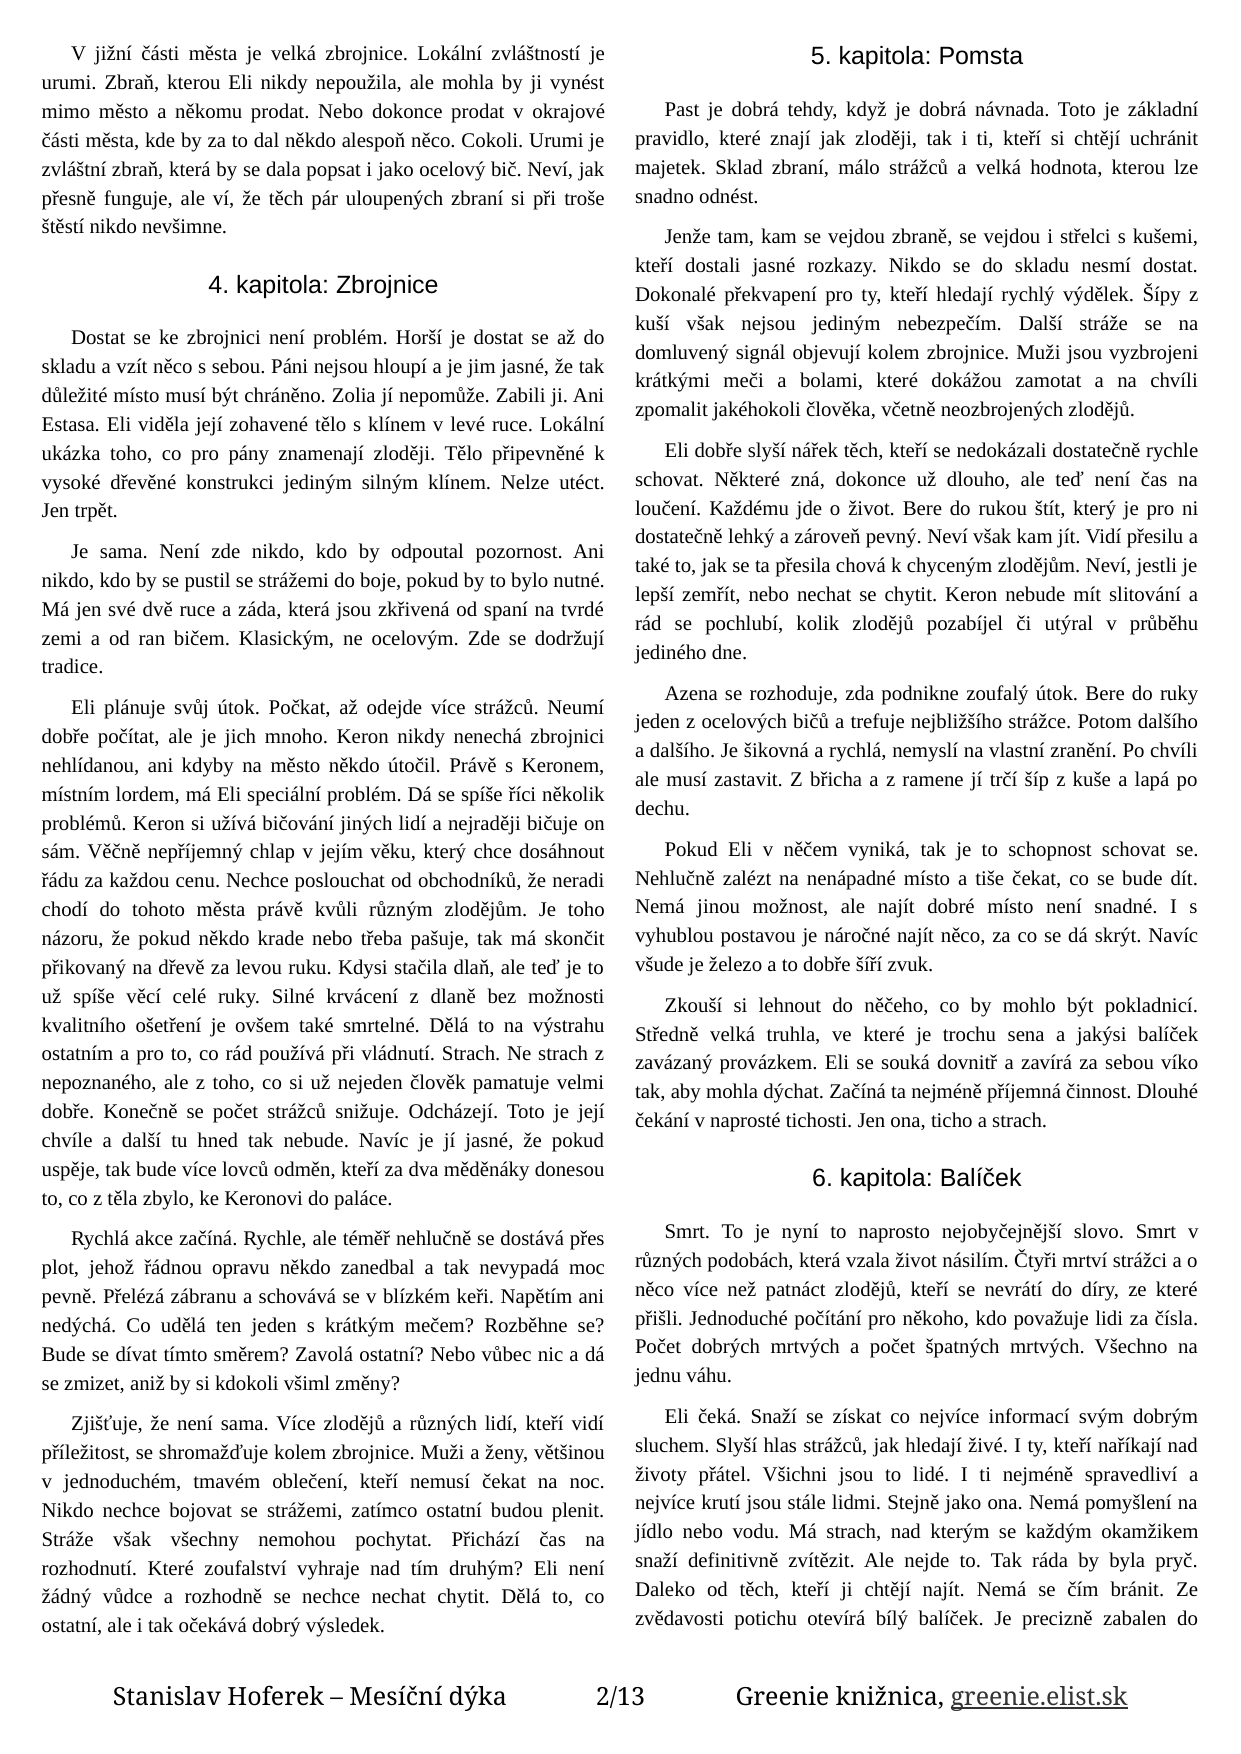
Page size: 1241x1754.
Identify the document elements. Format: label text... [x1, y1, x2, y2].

text Eli dobře slyší nářek těch, kteří se nedokázali dostatečně rychle schovat. Některé zná, dokonce už dlouho, ale teď není čas na loučení. Každému jde o život. Bere do rukou štít, který je pro ni dostatečně lehký a zároveň pevný. Neví však kam jít. Vidí přesilu a také to, jak se ta přesila chová k chyceným zlodějům. Neví, jestli je lepší zemřít, nebo nechat se chytit. Keron nebude mít slitování a rád se pochlubí, kolik zlodějů pozabíjel či utýral v průběhu jediného dne. [635, 438, 1199, 664]
subtitle 6. kapitola: Balíček [635, 1163, 1199, 1192]
text Je sama. Není zde nikdo, kdo by odpoutal pozornost. Ani nikdo, kdo by se pustil se strážemi do boje, pokud by to bylo nutné. Má jen své dvě ruce a záda, která jsou zkřivená od spaní na tvrdé zemi a od ran bičem. Klasickým, ne ocelovým. Zde se dodržují tradice. [41, 539, 605, 678]
text Eli čeká. Snaží se získat co nejvíce informací svým dobrým sluchem. Slyší hlas strážců, jak hledají živé. I ty, kteří naříkají nad životy přátel. Všichni jsou to lidé. I ti nejméně spravedliví a nejvíce krutí jsou stále lidmi. Stejně jako ona. Nemá pomyšlení na jídlo nebo vodu. Má strach, nad kterým se každým okamžikem snaží definitivně zvítězit. Ale nejde to. Tak ráda by byla pryč. Daleko od těch, kteří ji chtějí najít. Nemá se čím bránit. Ze zvědavosti potichu otevírá bílý balíček. Je precizně zabalen do [635, 1404, 1199, 1630]
text V jižní části města je velká zbrojnice. Lokální zvláštností je urumi. Zbraň, kterou Eli nikdy nepoužila, ale mohla by ji vynést mimo město a někomu prodat. Nebo dokonce prodat v okrajové části města, kde by za to dal někdo alespoň něco. Cokoli. Urumi je zvláštní zbraň, která by se dala popsat i jako ocelový bič. Neví, jak přesně funguje, ale ví, že těch pár uloupených zbraní si při troše štěstí nikdo nevšimne. [41, 41, 605, 238]
subtitle 4. kapitola: Zbrojnice [41, 270, 605, 298]
text Smrt. To je nyní to naprosto nejobyčejnější slovo. Smrt v různých podobách, která vzala život násilím. Čtyři mrtví strážci a o něco více než patnáct zlodějů, kteří se nevrátí do díry, ze které přišli. Jednoduché počítání pro někoho, kdo považuje lidi za čísla. Počet dobrých mrtvých a počet špatných mrtvých. Všechno na jednu váhu. [635, 1219, 1199, 1387]
text Eli plánuje svůj útok. Počkat, až odejde více strážců. Neumí dobře počítat, ale je jich mnoho. Keron nikdy nenechá zbrojnici nehlídanou, ani kdyby na město někdo útočil. Právě s Keronem, místním lordem, má Eli speciální problém. Dá se spíše říci několik problémů. Keron si užívá bičování jiných lidí a nejraději bičuje on sám. Věčně nepříjemný chlap v jejím věku, který chce dosáhnout řádu za každou cenu. Nechce poslouchat od obchodníků, že neradi chodí do tohoto města právě kvůli různým zlodějům. Je toho názoru, že pokud někdo krade nebo třeba pašuje, tak má skončit přikovaný na dřevě za levou ruku. Kdysi stačila dlaň, ale teď je to už spíše věcí celé ruky. Silné krvácení z dlaně bez možnosti kvalitního ošetření je ovšem také smrtelné. Dělá to na výstrahu ostatním a pro to, co rád používá při vládnutí. Strach. Ne strach z nepoznaného, ale z toho, co si už nejeden člověk pamatuje velmi dobře. Konečně se počet strážců snižuje. Odcházejí. Toto je její chvíle a další tu hned tak nebude. Navíc je jí jasné, že pokud uspěje, tak bude více lovců odměn, kteří za dva měděnáky donesou to, co z těla zbylo, ke Keronovi do paláce. [41, 695, 605, 1210]
text Rychlá akce začíná. Rychle, ale téměř nehlučně se dostává přes plot, jehož řádnou opravu někdo zanedbal a tak nevypadá moc pevně. Přelézá zábranu a schovává se v blízkém keři. Napětím ani nedýchá. Co udělá ten jeden s krátkým mečem? Rozběhne se? Bude se dívat tímto směrem? Zavolá ostatní? Nebo vůbec nic a dá se zmizet, aniž by si kdokoli všiml změny? [41, 1226, 605, 1394]
text Zkouší si lehnout do něčeho, co by mohlo být pokladnicí. Středně velká truhla, ve které je trochu sena a jakýsi balíček zavázaný provázkem. Eli se souká dovnitř a zavírá za sebou víko tak, aby mohla dýchat. Začíná ta nejméně příjemná činnost. Dlouhé čekání v naprosté tichosti. Jen ona, ticho a strach. [635, 993, 1199, 1132]
subtitle 5. kapitola: Pomsta [635, 41, 1199, 70]
text Dostat se ke zbrojnici není problém. Horší je dostat se až do skladu a vzít něco s sebou. Páni nejsou hloupí a je jim jasné, že tak důležité místo musí být chráněno. Zolia jí nepomůže. Zabili ji. Ani Estasa. Eli viděla její zohavené tělo s klínem v levé ruce. Lokální ukázka toho, co pro pány znamenají zloději. Tělo připevněné k vysoké dřevěné konstrukci jediným silným klínem. Nelze utéct. Jen trpět. [41, 325, 605, 522]
text Azena se rozhoduje, zda podnikne zoufalý útok. Bere do ruky jeden z ocelových bičů a trefuje nejbližšího strážce. Potom dalšího a dalšího. Je šikovná a rychlá, nemyslí na vlastní zranění. Po chvíli ale musí zastavit. Z břicha a z ramene jí trčí šíp z kuše a lapá po dechu. [635, 681, 1199, 820]
text Jenže tam, kam se vejdou zbraně, se vejdou i střelci s kušemi, kteří dostali jasné rozkazy. Nikdo se do skladu nesmí dostat. Dokonalé překvapení pro ty, kteří hledají rychlý výdělek. Šípy z kuší však nejsou jediným nebezpečím. Další stráže se na domluvený signál objevují kolem zbrojnice. Muži jsou vyzbrojeni krátkými meči a bolami, které dokážou zamotat a na chvíli zpomalit jakéhokoli člověka, včetně neozbrojených zlodějů. [635, 224, 1199, 421]
text Pokud Eli v něčem vyniká, tak je to schopnost schovat se. Nehlučně zalézt na nenápadné místo a tiše čekat, co se bude dít. Nemá jinou možnost, ale najít dobré místo není snadné. I s vyhublou postavou je náročné najít něco, za co se dá skrýt. Navíc všude je železo a to dobře šíří zvuk. [635, 837, 1199, 976]
text Zjišťuje, že není sama. Více zlodějů a různých lidí, kteří vidí příležitost, se shromažďuje kolem zbrojnice. Muži a ženy, většinou v jednoduchém, tmavém oblečení, kteří nemusí čekat na noc. Nikdo nechce bojovat se strážemi, zatímco ostatní budou plenit. Stráže však všechny nemohou pochytat. Přichází čas na rozhodnutí. Které zoufalství vyhraje nad tím druhým? Eli není žádný vůdce a rozhodně se nechce nechat chytit. Dělá to, co ostatní, ale i tak očekává dobrý výsledek. [41, 1411, 605, 1637]
text Past je dobrá tehdy, když je dobrá návnada. Toto je základní pravidlo, které znají jak zloději, tak i ti, kteří si chtějí uchránit majetek. Sklad zbraní, málo strážců a velká hodnota, kterou lze snadno odnést. [635, 97, 1199, 208]
